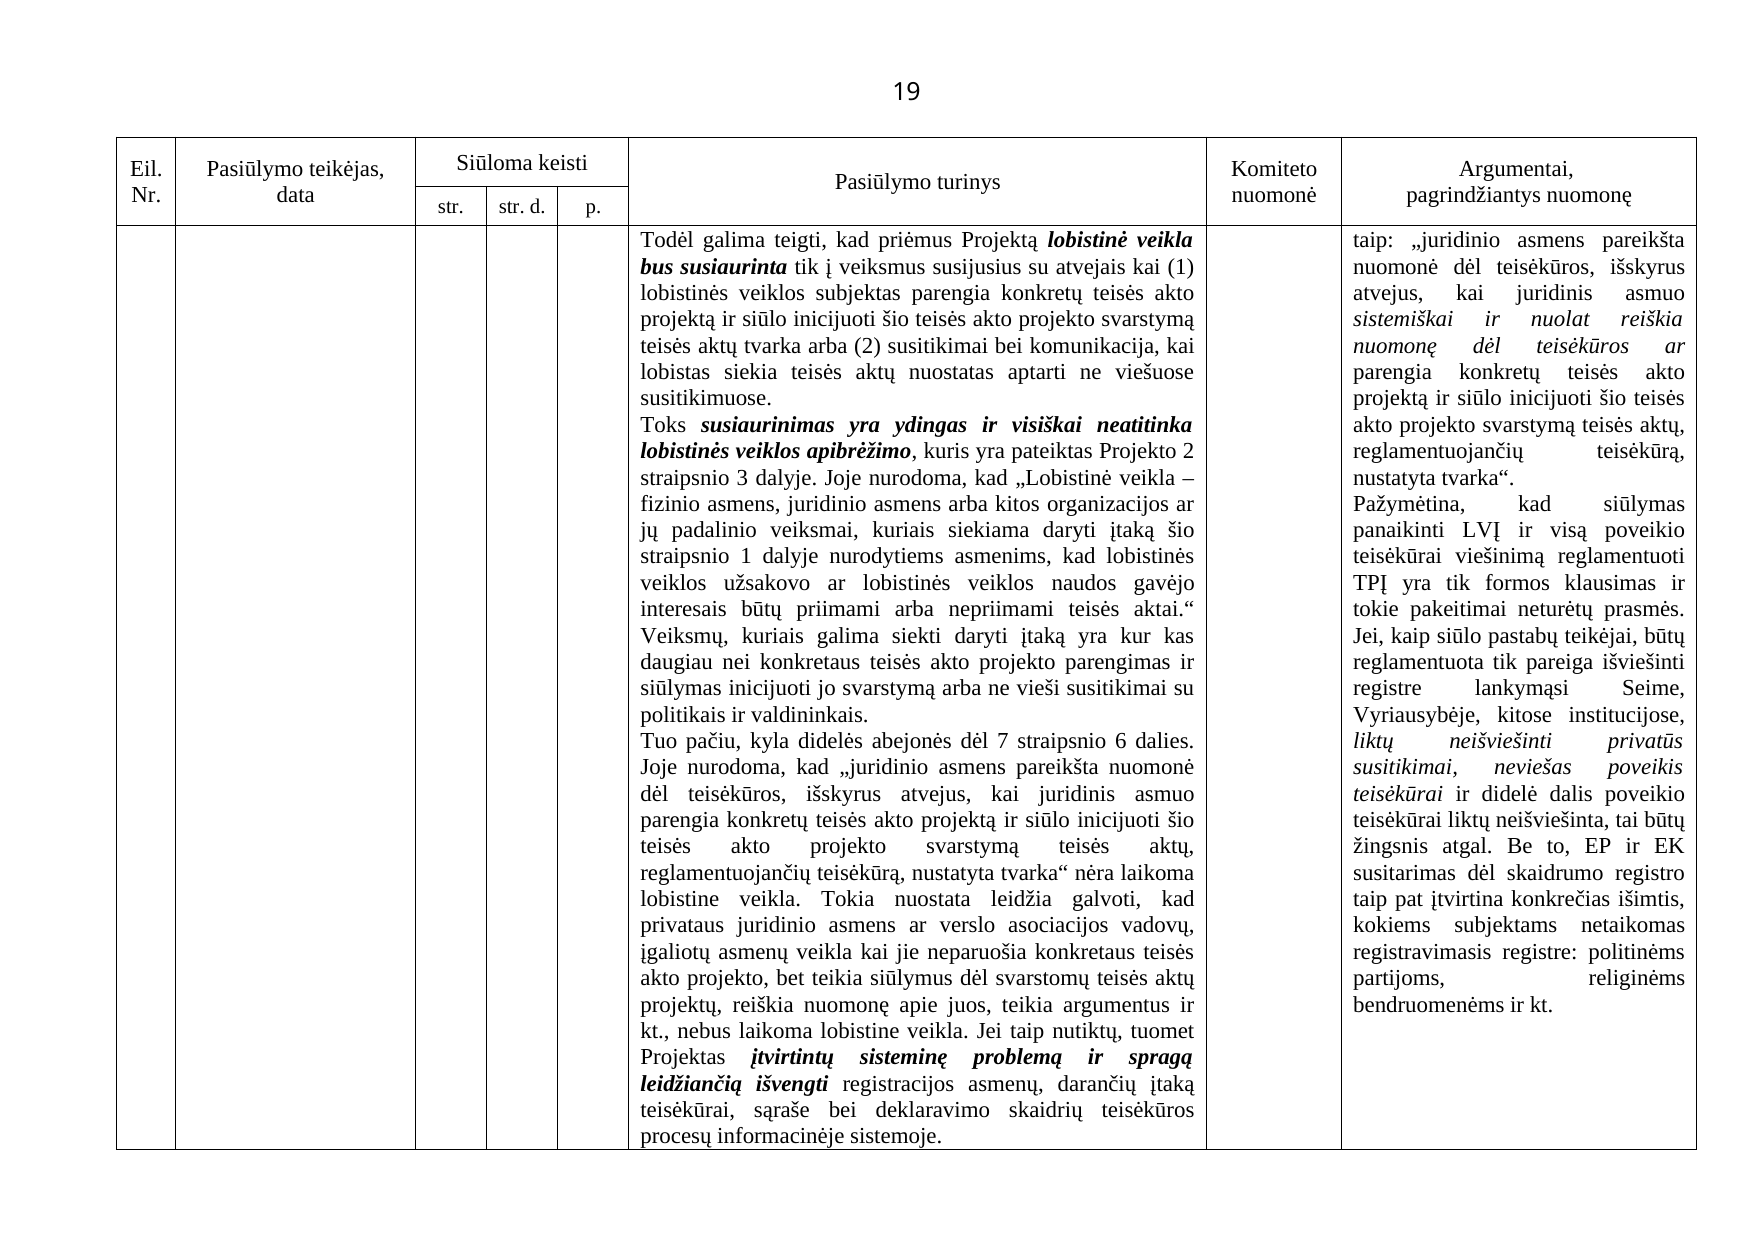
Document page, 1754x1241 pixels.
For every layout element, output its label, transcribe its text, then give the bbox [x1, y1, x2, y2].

table_cell [117, 226, 175, 1149]
table_cell Todėl galima teigti, kad priėmus Projektą lobistinė veikla bus susiaurinta tik į veiksmus susijusius su atvejais kai (1) lobistinės veiklos subjektas parengia konkretų teisės akto projektą ir siūlo inicijuoti šio teisės akto projekto svarstymą teisės aktų tvarka arba (2) susitikimai bei komunikacija, kai lobistas siekia teisės aktų nuostatas aptarti ne viešuose susitikimuose. Toks susiaurinimas yra ydingas ir visiškai neatitinka lobistinės veiklos apibrėžimo, kuris yra pateiktas Projekto 2 straipsnio 3 dalyje. Joje nurodoma, kad „Lobistinė veikla – fizinio asmens, juridinio asmens arba kitos organizacijos ar jų padalinio veiksmai, kuriais siekiama daryti įtaką šio straipsnio 1 dalyje nurodytiems asmenims, kad lobistinės veiklos užsakovo ar lobistinės veiklos naudos gavėjo interesais būtų priimami arba nepriimami teisės aktai.“ Veiksmų, kuriais galima siekti daryti įtaką yra kur kas daugiau nei konkretaus teisės akto projekto parengimas ir siūlymas inicijuoti jo svarstymą arba ne vieši susitikimai su politikais ir valdininkais. Tuo pačiu, kyla didelės abejonės dėl 7 straipsnio 6 dalies. Joje nurodoma, kad „juridinio asmens pareikšta nuomonė dėl teisėkūros, išskyrus atvejus, kai juridinis asmuo parengia konkretų teisės akto projektą ir siūlo inicijuoti šio teisės akto projekto svarstymą teisės aktų, reglamentuojančių teisėkūrą, nustatyta tvarka“ nėra laikoma lobistine veikla. Tokia nuostata leidžia galvoti, kad privataus juridinio asmens ar verslo asociacijos vadovų, įgaliotų asmenų veikla kai jie neparuošia konkretaus teisės akto projekto, bet teikia siūlymus dėl svarstomų teisės aktų projektų, reiškia nuomonę apie juos, teikia argumentus ir kt., nebus laikoma lobistine veikla. Jei taip nutiktų, tuomet Projektas įtvirtintų sisteminę problemą ir spragą leidžiančią išvengti registracijos asmenų, darančių įtaką teisėkūrai, sąraše bei deklaravimo skaidrių teisėkūros procesų informacinėje sistemoje. [629, 226, 1206, 1149]
table_header Pasiūlymo teikėjas, data [176, 138, 415, 225]
table_cell [487, 226, 557, 1149]
table_header Eil. Nr. [117, 138, 175, 225]
table_header Pasiūlymo turinys [629, 138, 1206, 225]
table_cell [416, 226, 486, 1149]
table_cell [558, 226, 628, 1149]
table_header Siūloma keisti [416, 138, 628, 186]
table_cell p. [558, 187, 628, 225]
table_cell str. d. [487, 187, 557, 225]
table_header Argumentai, pagrindžiantys nuomonę [1342, 138, 1696, 225]
table_cell taip: „juridinio asmens pareikšta nuomonė dėl teisėkūros, išskyrus atvejus, kai juridinis asmuo sistemiškai ir nuolat reiškia nuomonę dėl teisėkūros ar parengia konkretų teisės akto projektą ir siūlo inicijuoti šio teisės akto projekto svarstymą teisės aktų, reglamentuojančių teisėkūrą, nustatyta tvarka“. Pažymėtina, kad siūlymas panaikinti LVĮ ir visą poveikio teisėkūrai viešinimą reglamentuoti TPĮ yra tik formos klausimas ir tokie pakeitimai neturėtų prasmės. Jei, kaip siūlo pastabų teikėjai, būtų reglamentuota tik pareiga išviešinti registre lankymąsi Seime, Vyriausybėje, kitose institucijose, liktų neišviešinti privatūs susitikimai, neviešas poveikis teisėkūrai ir didelė dalis poveikio teisėkūrai liktų neišviešinta, tai būtų žingsnis atgal. Be to, EP ir EK susitarimas dėl skaidrumo registro taip pat įtvirtina konkrečias išimtis, kokiems subjektams netaikomas registravimasis registre: politinėms partijoms, religinėms bendruomenėms ir kt. [1342, 226, 1696, 1149]
table_cell [176, 226, 415, 1149]
table_header Komiteto nuomonė [1207, 138, 1341, 225]
table_cell str. [416, 187, 486, 225]
table_cell [1207, 226, 1341, 1149]
